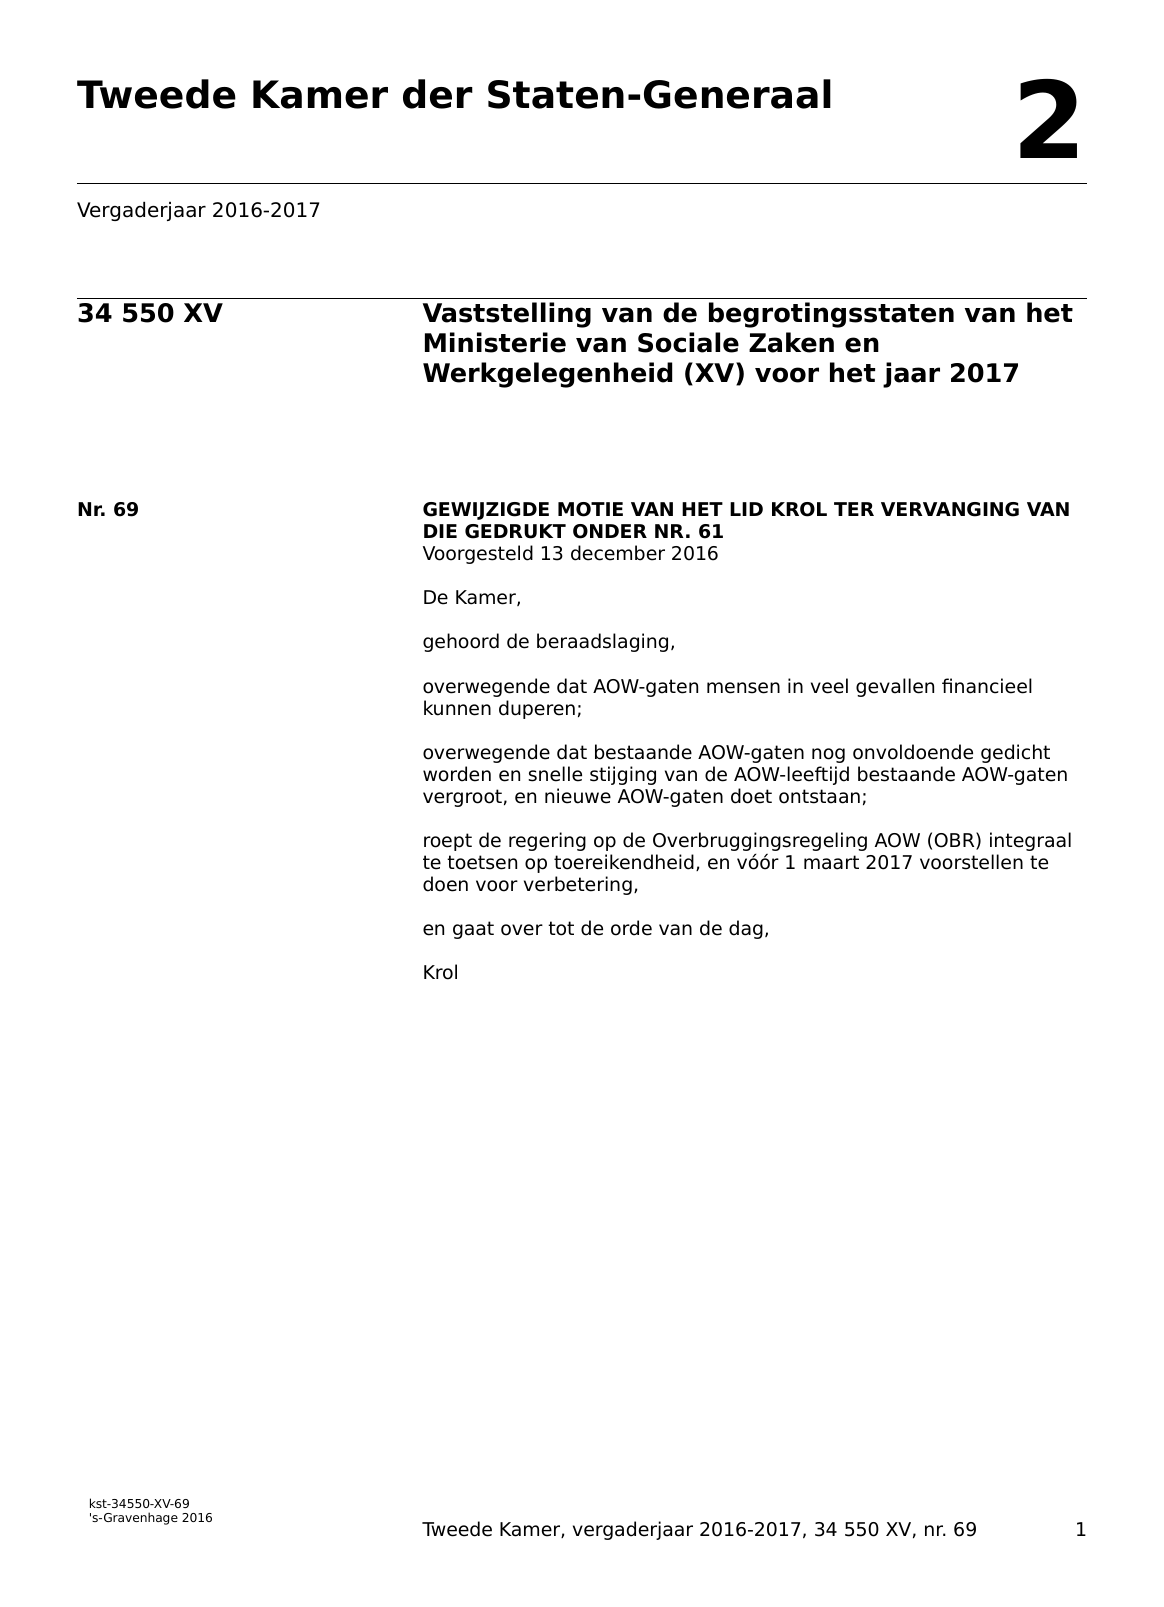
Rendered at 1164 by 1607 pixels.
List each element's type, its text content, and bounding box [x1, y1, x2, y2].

text overwegende dat AOW-gaten mensen in veel gevallen financieel kunnen duperen; [422, 676, 1087, 719]
table_header 2 [886, 59, 1087, 183]
text Krol [422, 962, 1087, 984]
text gehoord de beraadslaging, [422, 631, 1087, 653]
subtitle 34 550 XV Vaststelling van de begrotingsstaten van het Ministerie van Sociale Zaken en Werkgelegenheid (XV) voor het jaar 2017 [77, 299, 1087, 388]
text Voorgesteld 13 december 2016 [422, 543, 1087, 565]
table_header Tweede Kamer der Staten-Generaal [77, 59, 886, 183]
text en gaat over tot de orde van de dag, [422, 918, 1087, 940]
subtitle Nr. 69 GEWIJZIGDE MOTIE VAN HET LID KROL TER VERVANGING VAN DIE GEDRUKT ONDER NR. 61 [77, 499, 1087, 543]
text 's-Gravenhage 2016 [88, 1511, 323, 1525]
text De Kamer, [422, 587, 1087, 609]
table_cell Vergaderjaar 2016-2017 [77, 184, 1087, 298]
text overwegende dat bestaande AOW-gaten nog onvoldoende gedicht worden en snelle stijging van de AOW-leeftijd bestaande AOW-gaten vergroot, en nieuwe AOW-gaten doet ontstaan; [422, 742, 1087, 808]
text roept de regering op de Overbruggingsregeling AOW (OBR) integraal te toetsen op toereikendheid, en vóór 1 maart 2017 voorstellen te doen voor verbetering, [422, 830, 1087, 896]
text kst-34550-XV-69 [88, 1497, 323, 1511]
